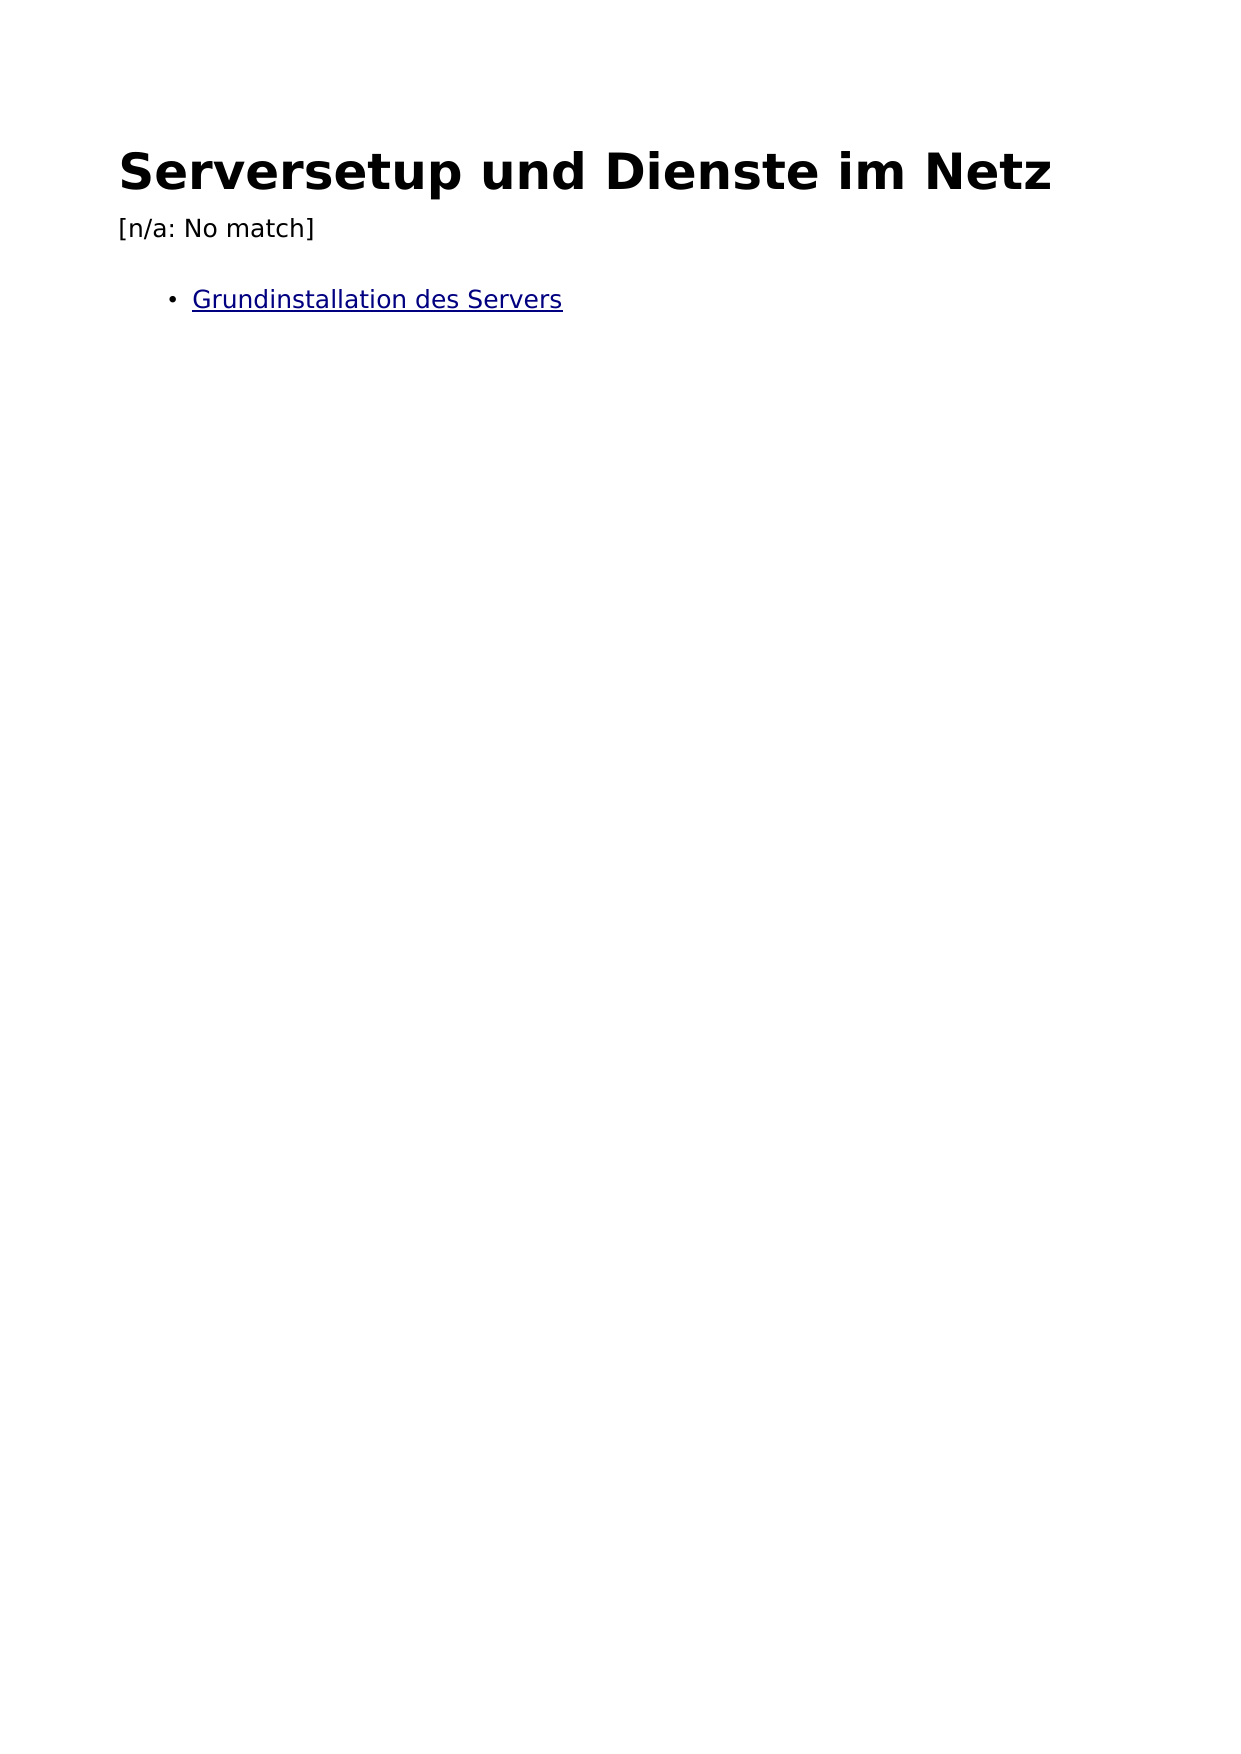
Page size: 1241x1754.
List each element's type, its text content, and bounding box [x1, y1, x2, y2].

list Grundinstallation des Servers [177, 285, 1122, 314]
subtitle Serversetup und Dienste im Netz [118, 143, 1122, 201]
text [n/a: No match] [118, 214, 1122, 243]
